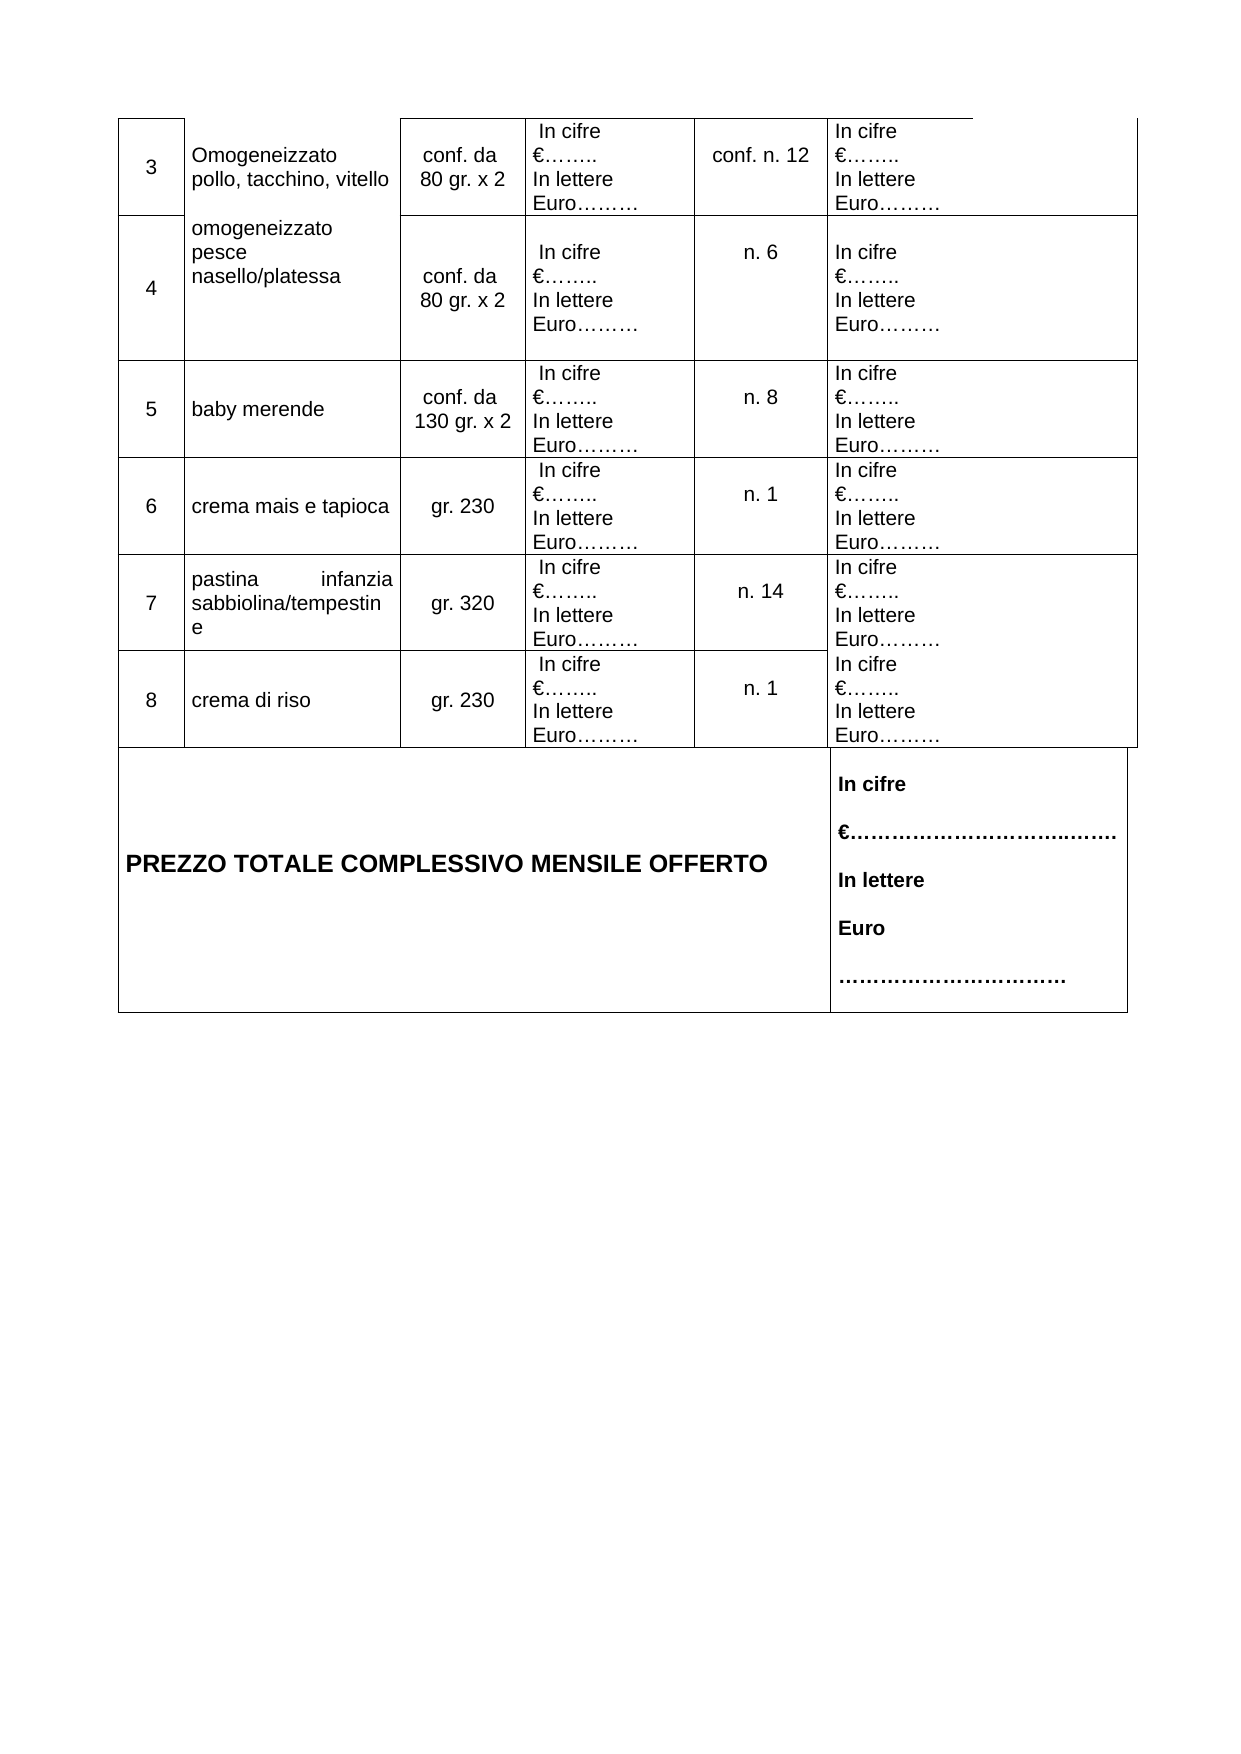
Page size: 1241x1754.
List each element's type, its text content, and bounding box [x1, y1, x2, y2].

table_cell conf. da 130 gr. x 2 [401, 361, 525, 457]
table_cell In cifre €…….. In lettere Euro……… [828, 361, 972, 457]
table_cell [973, 555, 1137, 650]
table_cell n. 1 [695, 458, 827, 553]
table_cell 5 [119, 361, 184, 457]
table_cell [1128, 748, 1137, 1012]
table_cell In cifre €…….. In lettere Euro……… [828, 555, 972, 650]
table_cell [973, 458, 1137, 553]
table_cell crema di riso [185, 651, 400, 747]
table_cell In cifre €…….. In lettere Euro……… [526, 119, 694, 215]
table_cell conf. da 80 gr. x 2 [401, 216, 525, 360]
table_cell n. 1 [695, 651, 827, 747]
table_cell [1138, 118, 1240, 215]
table_cell n. 14 [695, 555, 827, 650]
table_cell In cifre €…….. In lettere Euro……… [828, 216, 972, 360]
table_cell In cifre €…….. In lettere Euro……… [526, 555, 694, 650]
table_cell In cifre €…….. In lettere Euro……… [526, 216, 694, 360]
table_cell In cifre €…….. In lettere Euro……… [526, 458, 694, 553]
table_cell In cifre €…….. In lettere Euro……… [828, 650, 972, 747]
table_cell [1138, 457, 1240, 553]
table_cell crema mais e tapioca [185, 458, 400, 553]
table_cell In cifre €…….. In lettere Euro……… [526, 361, 694, 457]
table_cell PREZZO TOTALE COMPLESSIVO MENSILE OFFERTO [119, 748, 830, 1012]
table_cell 3 [119, 119, 184, 215]
table_cell [1138, 215, 1240, 360]
table_cell [973, 118, 1137, 215]
table_cell conf. da 80 gr. x 2 [401, 119, 525, 215]
table_cell [1138, 650, 1240, 747]
table_cell gr. 230 [401, 458, 525, 553]
table_cell [1138, 554, 1240, 650]
table_cell In cifre €…….. In lettere Euro……… [828, 458, 972, 553]
table_cell In cifre €…….. In lettere Euro……… [828, 119, 972, 215]
table_cell n. 8 [695, 361, 827, 457]
table_cell In cifre €…………………………..……. In lettere Euro …………………………… [831, 748, 1127, 1012]
table_cell [973, 216, 1137, 360]
table_cell [1138, 360, 1240, 457]
table_cell In cifre €…….. In lettere Euro……… [526, 651, 694, 747]
table_cell pastina infanzia sabbiolina/tempestine [185, 555, 400, 650]
table_cell [973, 650, 1137, 747]
table_cell [1137, 747, 1240, 1012]
table_cell n. 6 [695, 216, 827, 360]
table_cell Omogeneizzato pollo, tacchino, vitello [185, 118, 400, 215]
table_cell 4 [119, 216, 184, 360]
table_cell 7 [119, 555, 184, 650]
table_cell gr. 320 [401, 555, 525, 650]
table_cell conf. n. 12 [695, 119, 827, 215]
table_cell omogeneizzato pesce nasello/platessa [185, 215, 400, 360]
table_cell gr. 230 [401, 651, 525, 747]
table_cell [973, 361, 1137, 457]
table_cell 8 [119, 651, 184, 747]
table_cell baby merende [185, 361, 400, 457]
table_cell 6 [119, 458, 184, 553]
